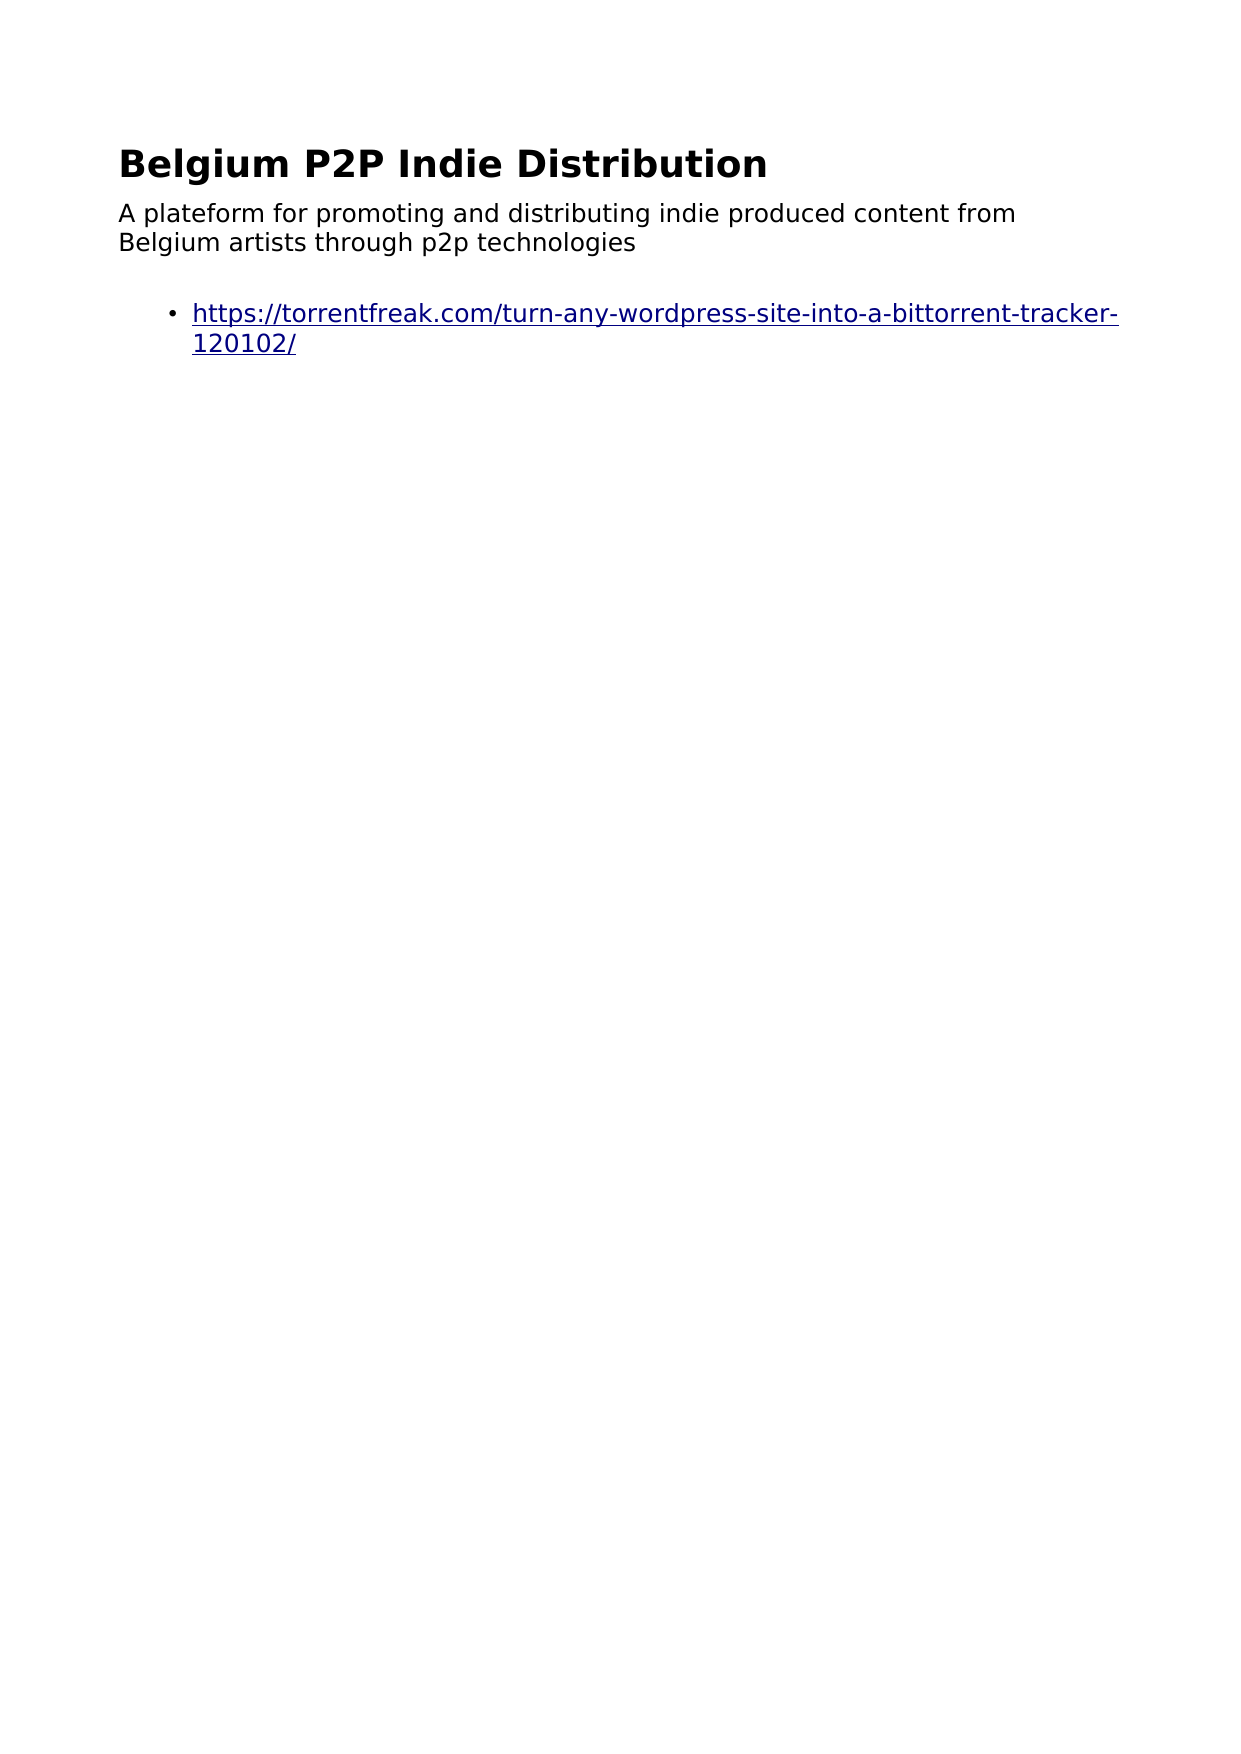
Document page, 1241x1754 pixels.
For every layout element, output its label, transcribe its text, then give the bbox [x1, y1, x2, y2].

subtitle Belgium P2P Indie Distribution [118, 143, 1122, 187]
text A plateform for promoting and distributing indie produced content from Belgium artists through p2p technologies [118, 199, 1122, 258]
list https://torrentfreak.com/turn-any-wordpress-site-into-a-bittorrent-tracker-120102/ [177, 299, 1122, 358]
